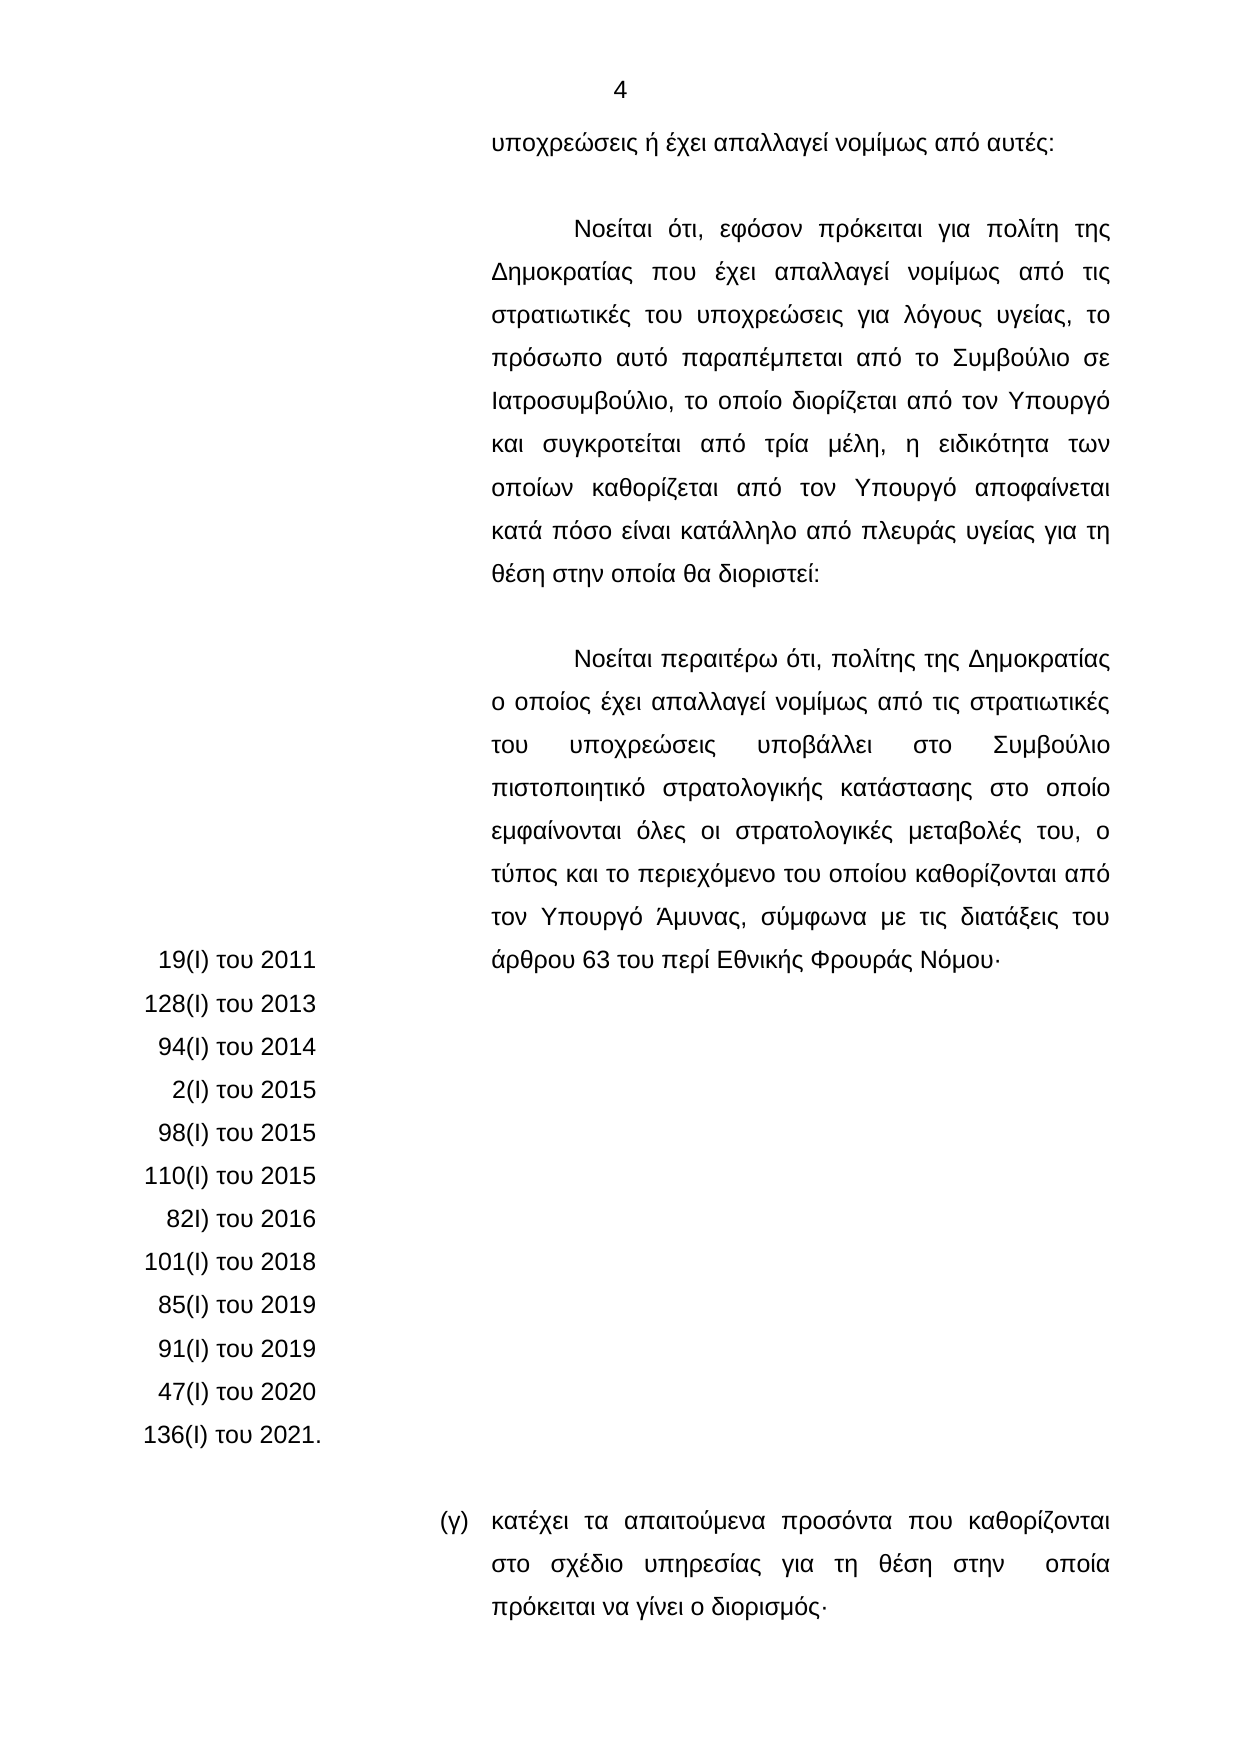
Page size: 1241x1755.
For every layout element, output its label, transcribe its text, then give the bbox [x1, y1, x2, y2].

table_cell [480, 171, 1122, 214]
table_cell [339, 128, 480, 171]
table_cell 19(Ι) του 2011 128(Ι) του 2013 94(Ι) του 2014 2(Ι) του 2015 98(Ι) του 2015 110(Ι) του 2015 82Ι) του 2016 101(Ι) του 2018 85(Ι) του 2019 91(Ι) του 2019 47(Ι) του 2020 136(Ι) του 2021. [118, 644, 339, 1463]
table_cell [339, 171, 480, 214]
table_cell [339, 1635, 480, 1678]
table_cell [339, 1463, 480, 1506]
table_cell κατέχει τα απαιτούμενα προσόντα που καθορίζονται στο σχέδιο υπηρεσίας για τη θέση στην οποία πρόκειται να γίνει ο διορισμός· [480, 1506, 1122, 1635]
table_cell [118, 1463, 339, 1506]
table_cell Νοείται περαιτέρω ότι, πολίτης της Δημοκρατίας ο οποίος έχει απαλλαγεί νομίμως από τις στρατιωτικές του υποχρεώσεις υποβάλλει στο Συμβούλιο πιστοποιητικό στρατολογικής κατάστασης στο οποίο εμφαίνονται όλες οι στρατολογικές μεταβολές του, ο τύπος και το περιεχόμενο του οποίου καθορίζονται από τον Υπουργό Άμυνας, σύμφωνα με τις διατάξεις του άρθρου 63 του περί Εθνικής Φρουράς Νόμου· [480, 644, 1122, 1463]
table_cell [480, 601, 1122, 644]
table_cell [339, 214, 480, 601]
table_cell υποχρεώσεις ή έχει απαλλαγεί νομίμως από αυτές: [480, 128, 1122, 171]
table_cell Νοείται ότι, εφόσον πρόκειται για πολίτη της Δημοκρατίας που έχει απαλλαγεί νομίμως από τις στρατιωτικές του υποχρεώσεις για λόγους υγείας, το πρόσωπο αυτό παραπέμπεται από το Συμβούλιο σε Ιατροσυμβούλιο, το οποίο διορίζεται από τον Υπουργό και συγκροτείται από τρία μέλη, η ειδικότητα των οποίων καθορίζεται από τον Υπουργό αποφαίνεται κατά πόσο είναι κατάλληλο από πλευράς υγείας για τη θέση στην οποία θα διοριστεί: [480, 214, 1122, 601]
table_cell [118, 171, 339, 214]
table_cell [480, 1635, 1122, 1678]
table_cell [118, 1635, 339, 1678]
table_cell [118, 128, 339, 171]
table_cell [118, 1506, 339, 1635]
table_cell [480, 1463, 1122, 1506]
table_cell [118, 214, 339, 601]
table_cell [339, 644, 480, 1463]
table_cell (γ) [339, 1506, 480, 1635]
table_cell [118, 601, 339, 644]
table_cell [339, 601, 480, 644]
